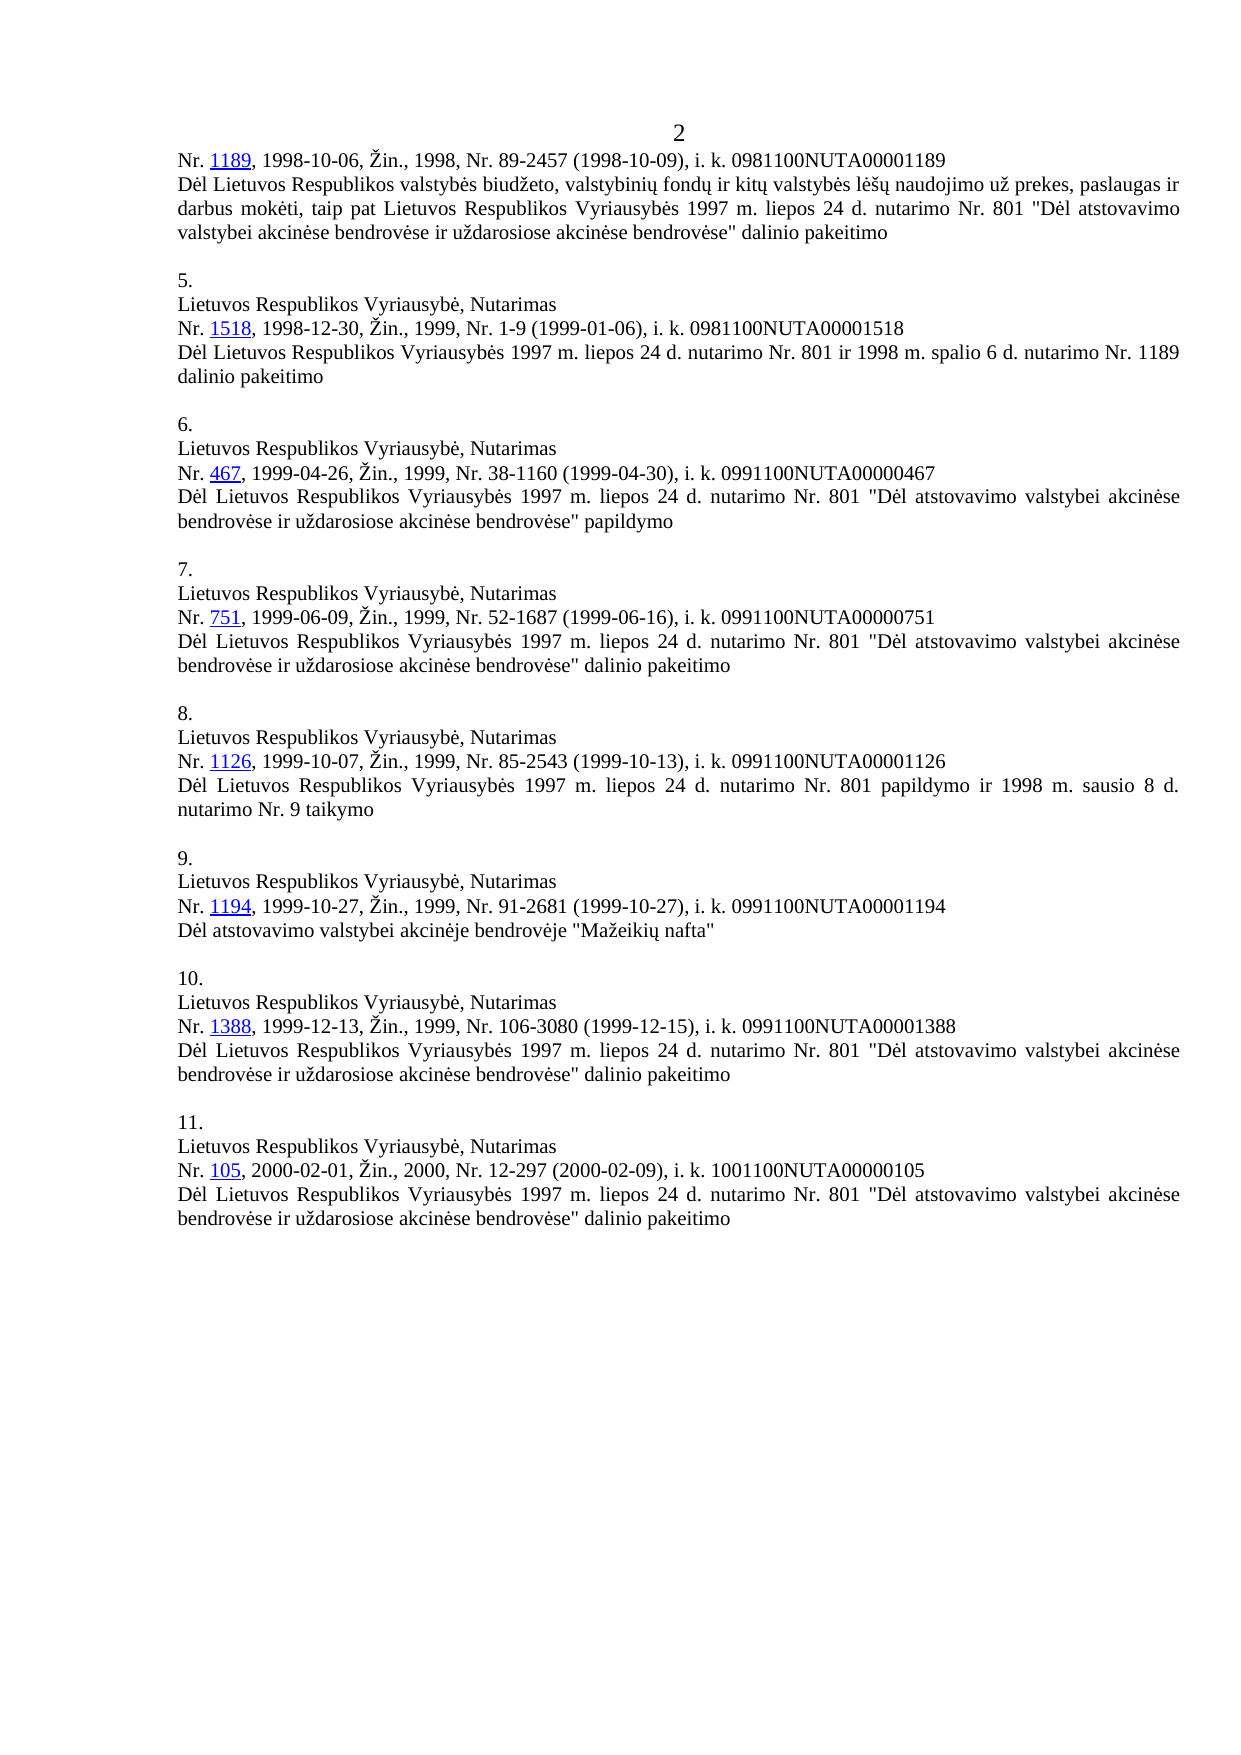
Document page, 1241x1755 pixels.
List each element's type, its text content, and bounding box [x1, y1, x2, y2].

text 9. [177, 845, 1181, 869]
text 6. [177, 412, 1181, 436]
text 11. [177, 1110, 1181, 1134]
text Lietuvos Respublikos Vyriausybė, Nutarimas [177, 1134, 1181, 1158]
text Lietuvos Respublikos Vyriausybė, Nutarimas [177, 581, 1181, 605]
text Nr. 1189, 1998-10-06, Žin., 1998, Nr. 89-2457 (1998-10-09), i. k. 0981100NUTA00001189 [177, 148, 1181, 172]
text Dėl Lietuvos Respublikos Vyriausybės 1997 m. liepos 24 d. nutarimo Nr. 801 "Dėl atstovavimo valstybei akcinėse bendrovėse ir uždarosiose akcinėse bendrovėse" papildymo [177, 484, 1181, 533]
text 7. [177, 557, 1181, 581]
text Lietuvos Respublikos Vyriausybė, Nutarimas [177, 292, 1181, 316]
text Nr. 1518, 1998-12-30, Žin., 1999, Nr. 1-9 (1999-01-06), i. k. 0981100NUTA00001518 [177, 316, 1181, 340]
text 5. [177, 268, 1181, 292]
text Dėl Lietuvos Respublikos valstybės biudžeto, valstybinių fondų ir kitų valstybės lėšų naudojimo už prekes, paslaugas ir darbus mokėti, taip pat Lietuvos Respublikos Vyriausybės 1997 m. liepos 24 d. nutarimo Nr. 801 "Dėl atstovavimo valstybei akcinėse bendrovėse ir uždarosiose akcinėse bendrovėse" dalinio pakeitimo [177, 172, 1181, 244]
text Dėl Lietuvos Respublikos Vyriausybės 1997 m. liepos 24 d. nutarimo Nr. 801 "Dėl atstovavimo valstybei akcinėse bendrovėse ir uždarosiose akcinėse bendrovėse" dalinio pakeitimo [177, 629, 1181, 677]
text Dėl Lietuvos Respublikos Vyriausybės 1997 m. liepos 24 d. nutarimo Nr. 801 papildymo ir 1998 m. sausio 8 d. nutarimo Nr. 9 taikymo [177, 773, 1181, 821]
text Nr. 1126, 1999-10-07, Žin., 1999, Nr. 85-2543 (1999-10-13), i. k. 0991100NUTA00001126 [177, 749, 1181, 773]
text Nr. 1388, 1999-12-13, Žin., 1999, Nr. 106-3080 (1999-12-15), i. k. 0991100NUTA00001388 [177, 1014, 1181, 1038]
text Nr. 751, 1999-06-09, Žin., 1999, Nr. 52-1687 (1999-06-16), i. k. 0991100NUTA00000751 [177, 605, 1181, 629]
text Lietuvos Respublikos Vyriausybė, Nutarimas [177, 869, 1181, 893]
text Nr. 105, 2000-02-01, Žin., 2000, Nr. 12-297 (2000-02-09), i. k. 1001100NUTA00000105 [177, 1158, 1181, 1182]
text Dėl atstovavimo valstybei akcinėje bendrovėje "Mažeikių nafta" [177, 918, 1181, 942]
text Nr. 467, 1999-04-26, Žin., 1999, Nr. 38-1160 (1999-04-30), i. k. 0991100NUTA00000467 [177, 460, 1181, 484]
text Dėl Lietuvos Respublikos Vyriausybės 1997 m. liepos 24 d. nutarimo Nr. 801 "Dėl atstovavimo valstybei akcinėse bendrovėse ir uždarosiose akcinėse bendrovėse" dalinio pakeitimo [177, 1182, 1181, 1230]
text 10. [177, 966, 1181, 990]
text Dėl Lietuvos Respublikos Vyriausybės 1997 m. liepos 24 d. nutarimo Nr. 801 "Dėl atstovavimo valstybei akcinėse bendrovėse ir uždarosiose akcinėse bendrovėse" dalinio pakeitimo [177, 1038, 1181, 1086]
text 8. [177, 701, 1181, 725]
text Nr. 1194, 1999-10-27, Žin., 1999, Nr. 91-2681 (1999-10-27), i. k. 0991100NUTA00001194 [177, 893, 1181, 918]
text Lietuvos Respublikos Vyriausybė, Nutarimas [177, 990, 1181, 1014]
text Dėl Lietuvos Respublikos Vyriausybės 1997 m. liepos 24 d. nutarimo Nr. 801 ir 1998 m. spalio 6 d. nutarimo Nr. 1189 dalinio pakeitimo [177, 340, 1181, 388]
text Lietuvos Respublikos Vyriausybė, Nutarimas [177, 725, 1181, 749]
text Lietuvos Respublikos Vyriausybė, Nutarimas [177, 436, 1181, 460]
